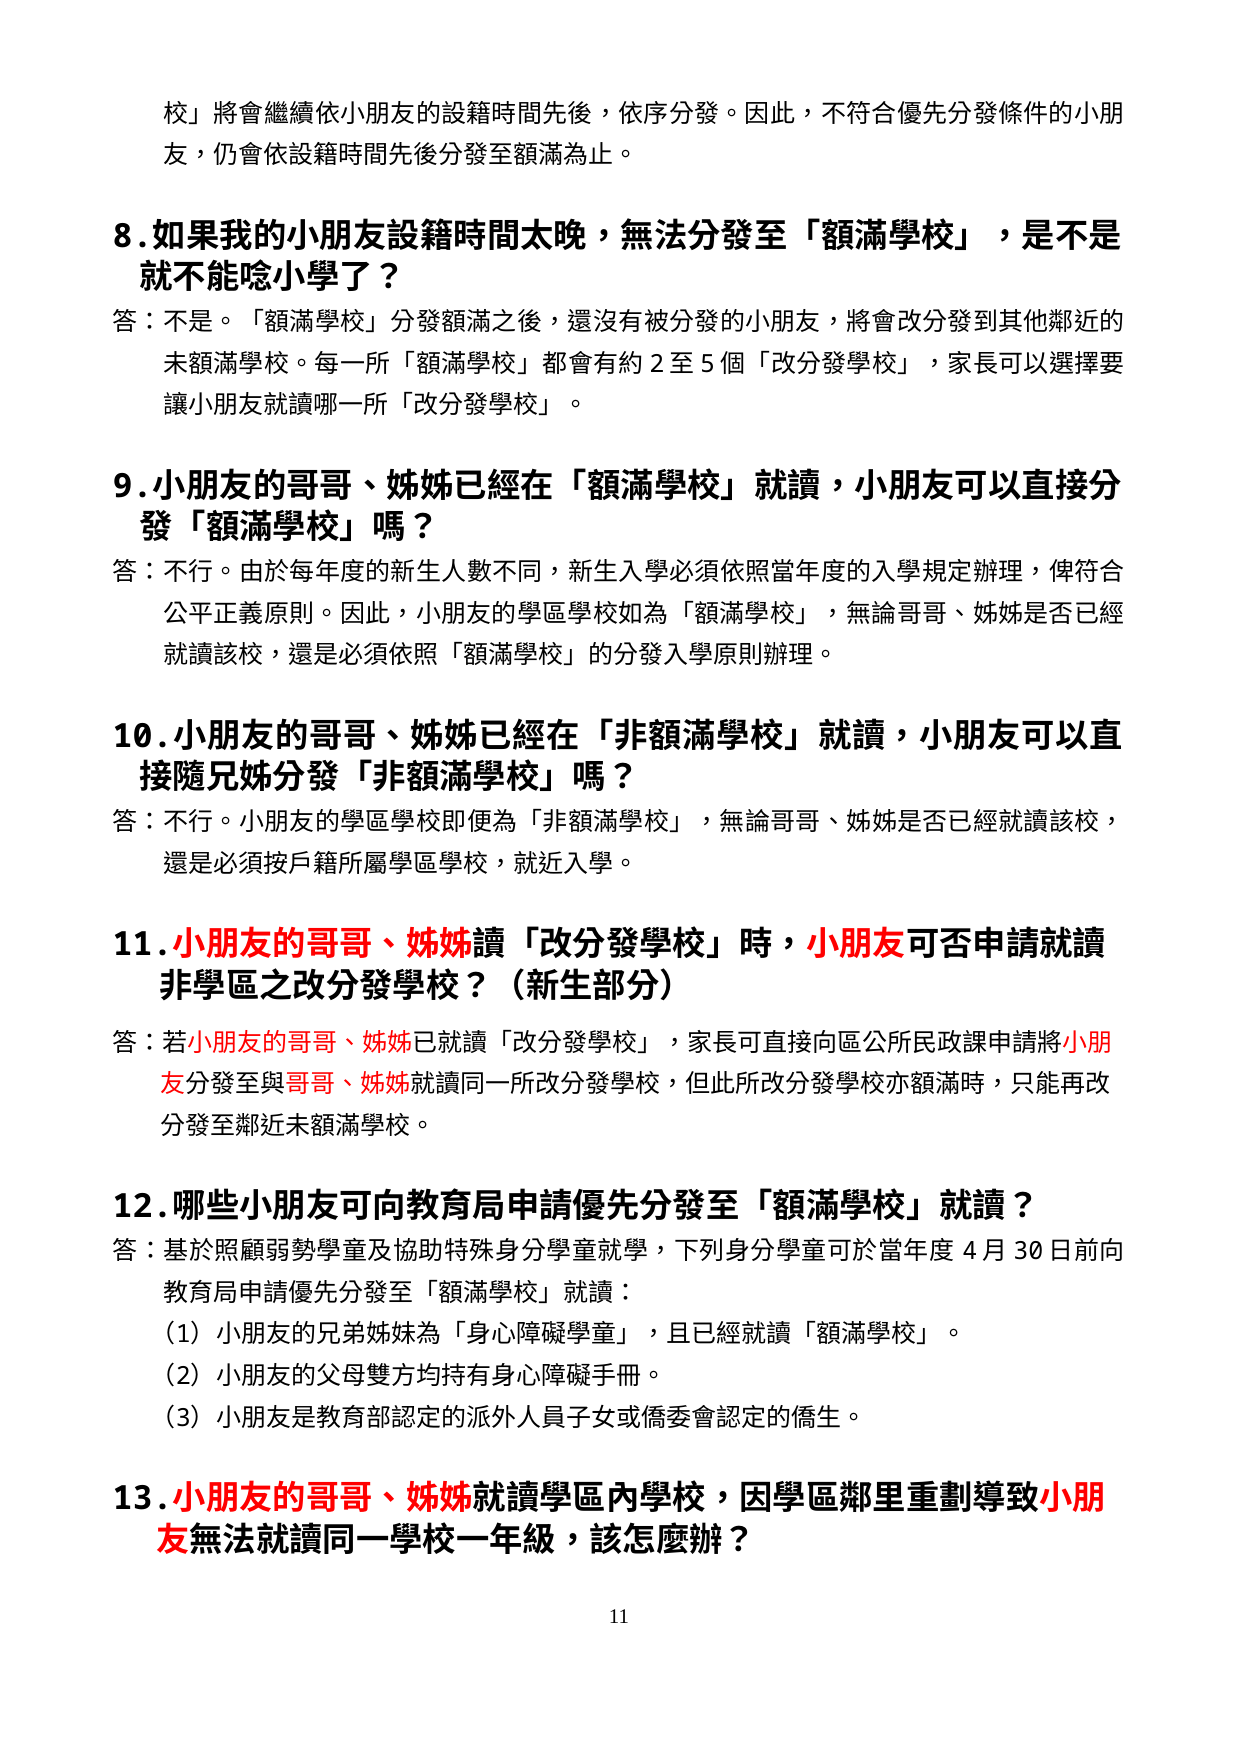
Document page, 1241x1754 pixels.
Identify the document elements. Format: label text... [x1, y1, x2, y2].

text 10.小朋友的哥哥、姊姊已經在「非額滿學校」就讀，小朋友可以直接隨兄姊分發「非額滿學校」嗎？ [112, 714, 1125, 797]
text 答：若小朋友的哥哥、姊姊已就讀「改分發學校」，家長可直接向區公所民政課申請將小朋友分發至與哥哥、姊姊就讀同一所改分發學校，但此所改分發學校亦額滿時，只能再改分發至鄰近未額滿學校。 [112, 1018, 1125, 1143]
text 校」將會繼續依小朋友的設籍時間先後，依序分發。因此，不符合優先分發條件的小朋友，仍會依設籍時間先後分發至額滿為止。 [112, 89, 1125, 172]
text 13.小朋友的哥哥、姊姊就讀學區內學校，因學區鄰里重劃導致小朋友無法就讀同一學校一年級，該怎麼辦？ [112, 1476, 1125, 1559]
text 答：不行。小朋友的學區學校即便為「非額滿學校」，無論哥哥、姊姊是否已經就讀該校，還是必須按戶籍所屬學區學校，就近入學。 [112, 797, 1125, 880]
list 小朋友的父母雙方均持有身心障礙手冊。 [151, 1351, 1125, 1393]
text 8.如果我的小朋友設籍時間太晚，無法分發至「額滿學校」，是不是就不能唸小學了？ [112, 214, 1125, 297]
text 答：不行。由於每年度的新生人數不同，新生入學必須依照當年度的入學規定辦理，俾符合公平正義原則。因此，小朋友的學區學校如為「額滿學校」，無論哥哥、姊姊是否已經就讀該校，還是必須依照「額滿學校」的分發入學原則辦理。 [112, 547, 1125, 672]
text 9.小朋友的哥哥、姊姊已經在「額滿學校」就讀，小朋友可以直接分發「額滿學校」嗎？ [112, 464, 1125, 547]
list 小朋友是教育部認定的派外人員子女或僑委會認定的僑生。 [151, 1393, 1125, 1434]
text 答：基於照顧弱勢學童及協助特殊身分學童就學，下列身分學童可於當年度4月30日前向教育局申請優先分發至「額滿學校」就讀： [112, 1226, 1125, 1309]
text 12.哪些小朋友可向教育局申請優先分發至「額滿學校」就讀？ [112, 1184, 1125, 1226]
text 11.小朋友的哥哥、姊姊讀「改分發學校」時，小朋友可否申請就讀非學區之改分發學校？（新生部分） [112, 922, 1125, 1005]
text 答：不是。「額滿學校」分發額滿之後，還沒有被分發的小朋友，將會改分發到其他鄰近的未額滿學校。每一所「額滿學校」都會有約2至5個「改分發學校」，家長可以選擇要讓小朋友就讀哪一所「改分發學校」。 [112, 297, 1125, 422]
list 小朋友的兄弟姊妹為「身心障礙學童」，且已經就讀「額滿學校」。 [151, 1309, 1125, 1351]
